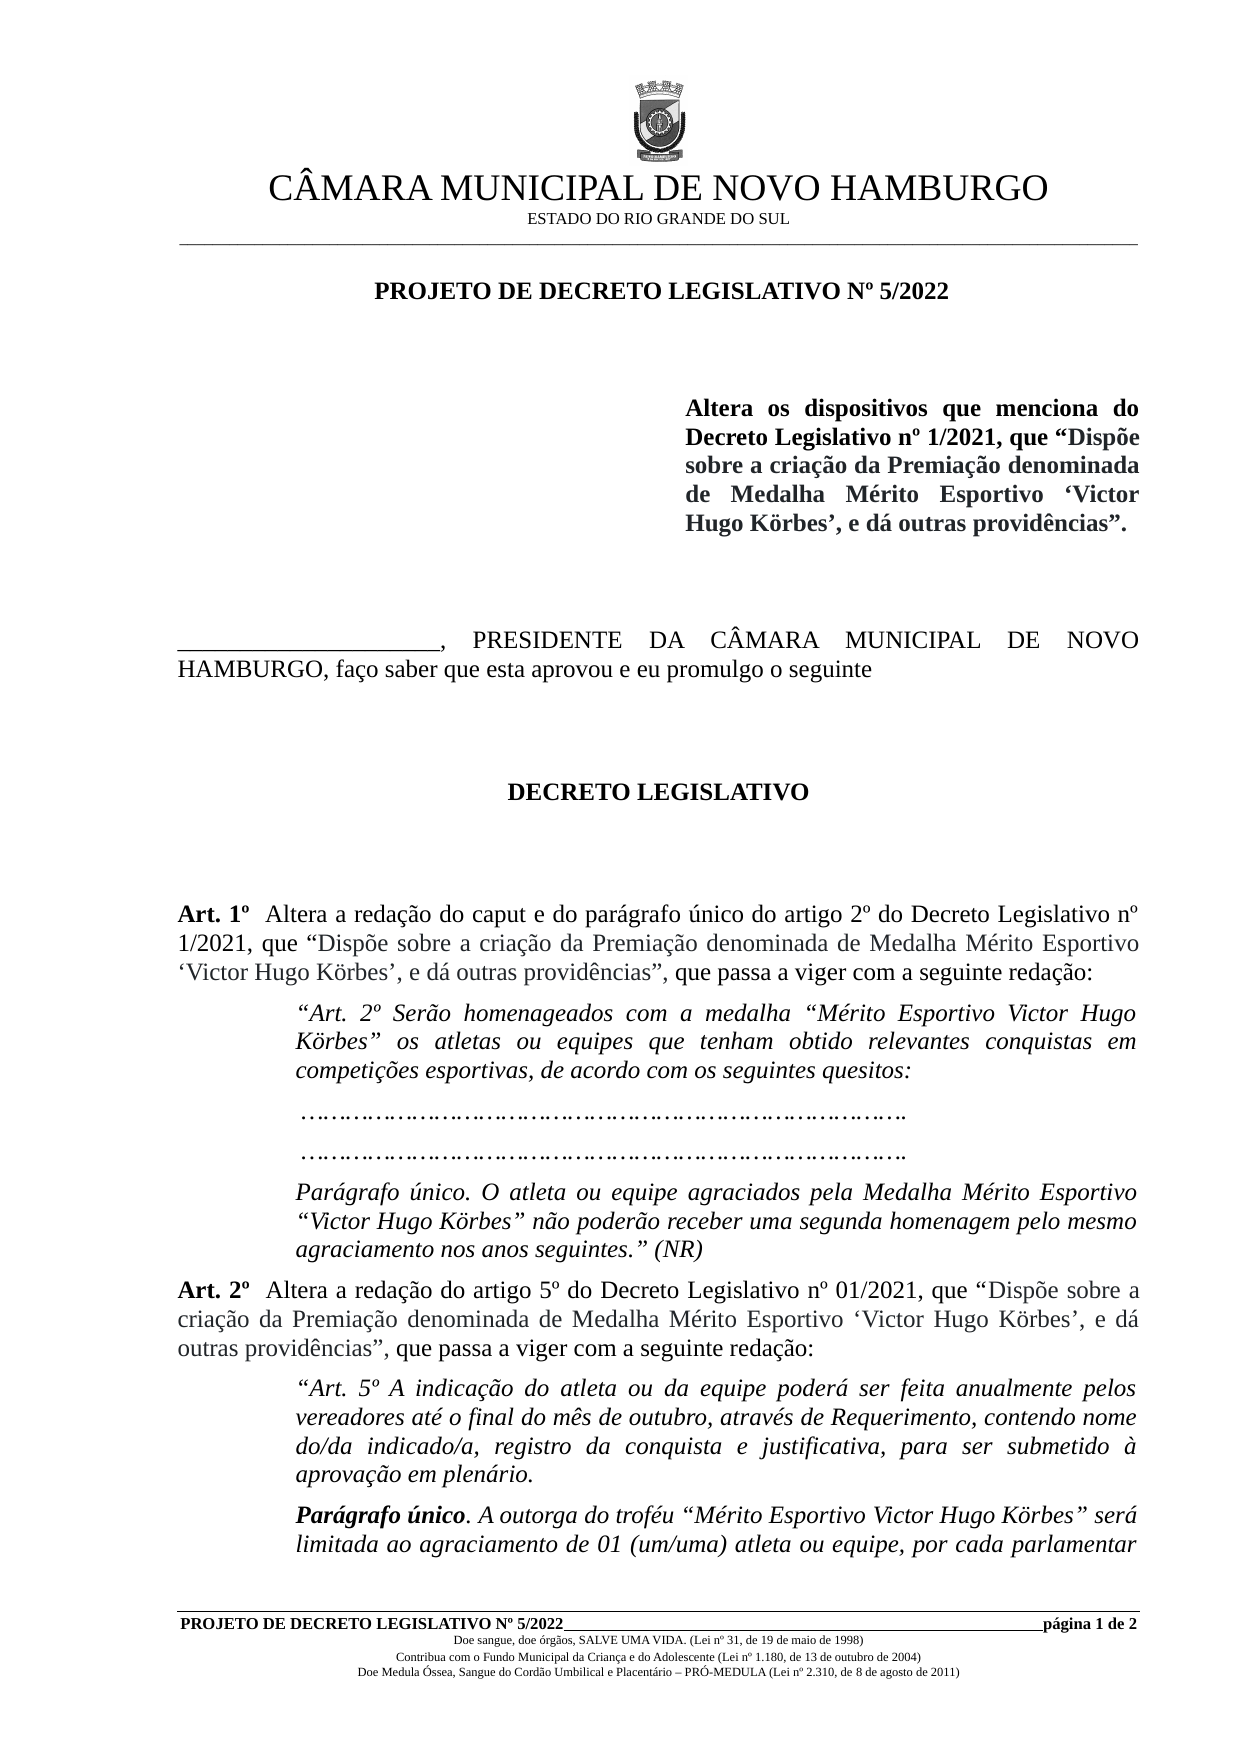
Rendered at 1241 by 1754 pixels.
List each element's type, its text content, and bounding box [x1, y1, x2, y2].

text ………………………………………………………………………. [301, 1136, 1140, 1165]
text Art. 1º Altera a redação do caput e do parágrafo único do artigo 2º do Decreto Legislativo nº 1/2021, que “Dispõe sobre a criação da Premiação denominada de Medalha Mérito Esportivo ‘Victor Hugo Körbes’, e dá outras providências”, que passa a viger com a seguinte redação: [177, 899, 1140, 986]
text PROJETO DE DECRETO LEGISLATIVO Nº 5/2022 [177, 276, 1140, 304]
text DECRETO LEGISLATIVO [177, 777, 1140, 806]
text “Art. 2º Serão homenageados com a medalha “Mérito Esportivo Victor Hugo Körbes” os atletas ou equipes que tenham obtido relevantes conquistas em competições esportivas, de acordo com os seguintes quesitos: [295, 998, 1140, 1084]
text _____________________, PRESIDENTE DA CÂMARA MUNICIPAL DE NOVO HAMBURGO, faço saber que esta aprovou e eu promulgo o seguinte [177, 625, 1140, 683]
text Art. 2º Altera a redação do artigo 5º do Decreto Legislativo nº 01/2021, que “Dispõe sobre a criação da Premiação denominada de Medalha Mérito Esportivo ‘Victor Hugo Körbes’, e dá outras providências”, que passa a viger com a seguinte redação: [177, 1275, 1140, 1361]
text “Art. 5º A indicação do atleta ou da equipe poderá ser feita anualmente pelos vereadores até o final do mês de outubro, através de Requerimento, contendo nome do/da indicado/a, registro da conquista e justificativa, para ser submetido à aprovação em plenário. [295, 1373, 1140, 1488]
text ………………………………………………………………………. [301, 1096, 1140, 1124]
text Altera os dispositivos que menciona do Decreto Legislativo nº 1/2021, que “Dispõe sobre a criação da Premiação denominada de Medalha Mérito Esportivo ‘Victor Hugo Körbes’, e dá outras providências”. [685, 393, 1140, 537]
text Parágrafo único. A outorga do troféu “Mérito Esportivo Victor Hugo Körbes” será limitada ao agraciamento de 01 (um/uma) atleta ou equipe, por cada parlamentar [295, 1500, 1140, 1558]
text Parágrafo único. O atleta ou equipe agraciados pela Medalha Mérito Esportivo “Victor Hugo Körbes” não poderão receber uma segunda homenagem pelo mesmo agraciamento nos anos seguintes.” (NR) [295, 1177, 1140, 1263]
